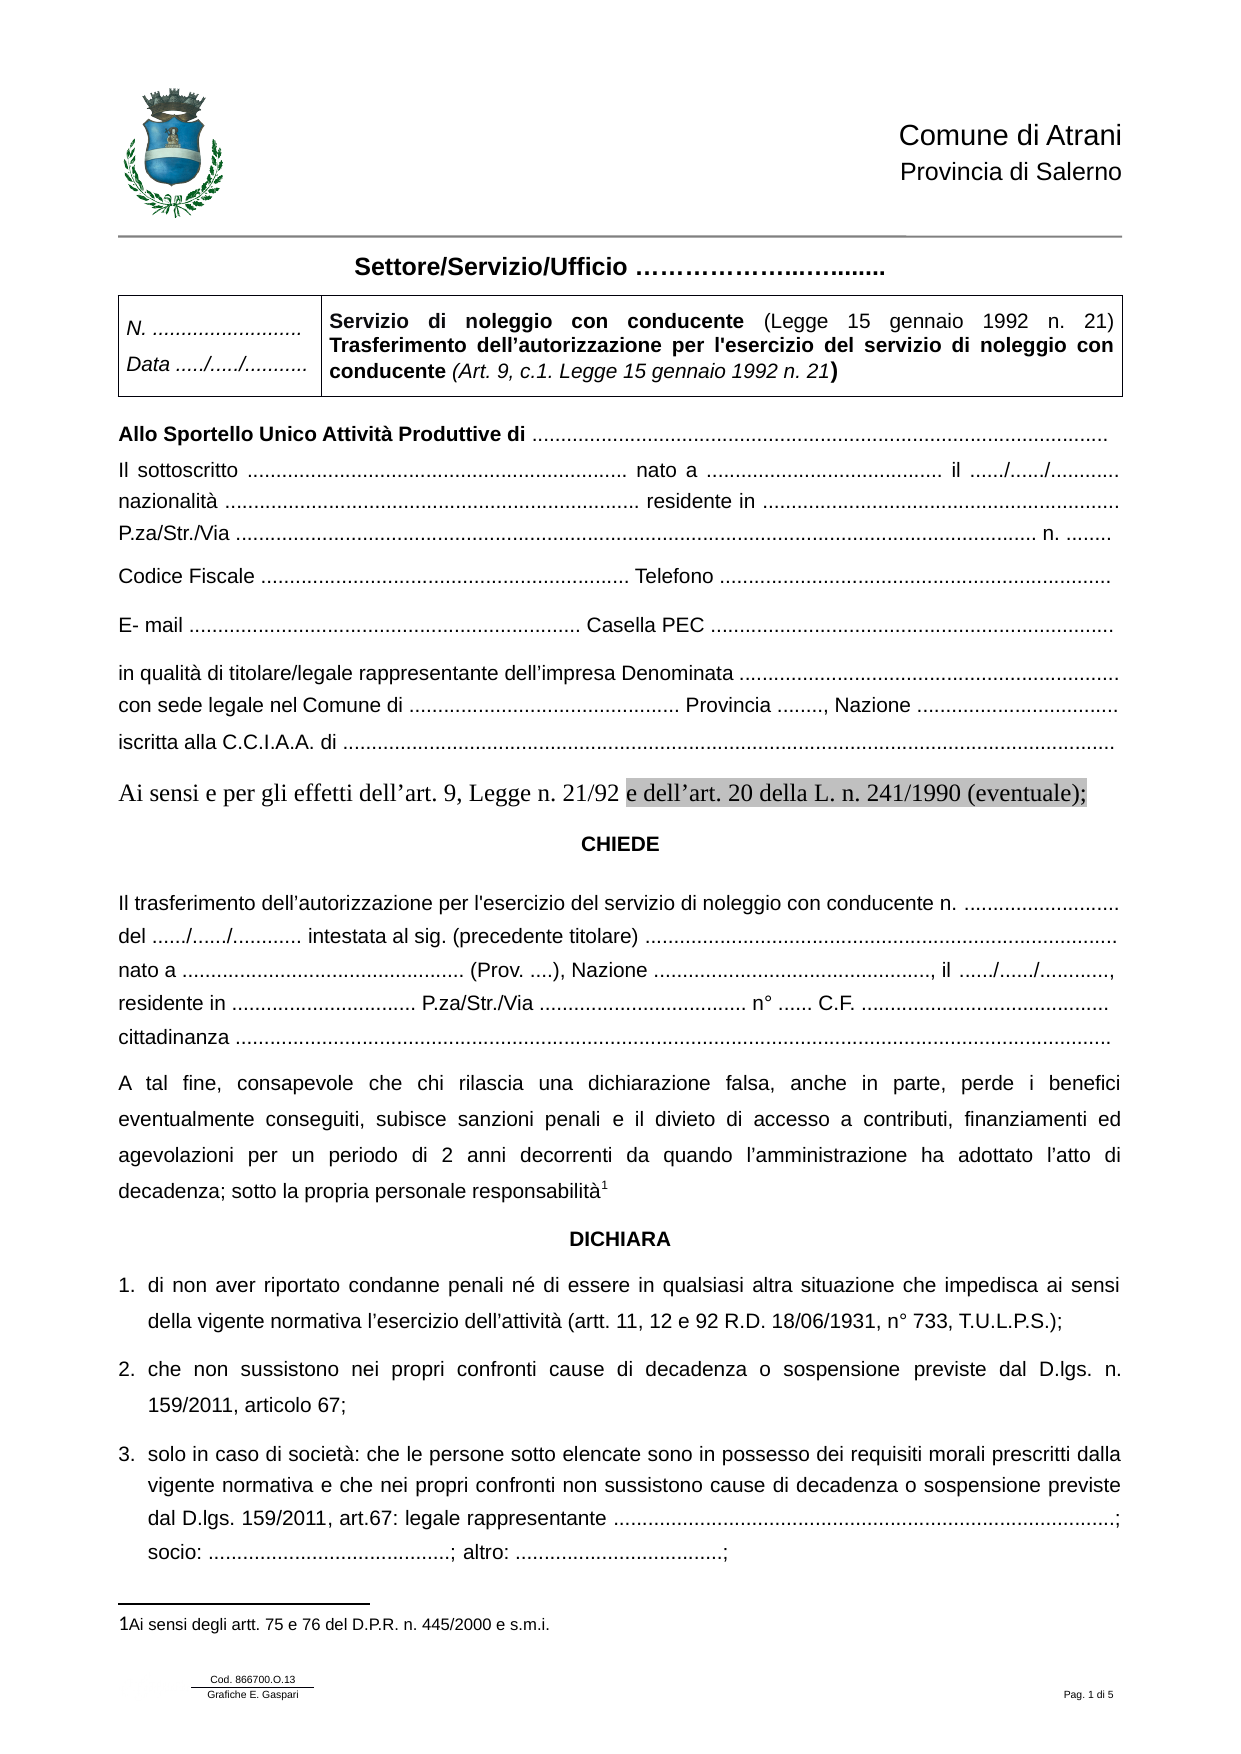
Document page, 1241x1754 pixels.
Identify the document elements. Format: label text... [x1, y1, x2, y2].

subtitle Il trasferimento dell’autorizzazione per l'esercizio del servizio di noleggio con conducente n. ........................... del ....../....../............ intestata al sig. (precedente titolare) .................................................................................. nato a ................................................. (Prov. ....), Nazione ................................................, il ....../....../............, residente in ................................ P.za/Str./Via .................................... n° ...... C.F. ........................................... cittadinanza ........................................................................................................................................................ [118, 890, 1122, 1048]
text Il sottoscritto .................................................................. nato a ......................................... il ....../....../............ nazionalità ........................................................................ residente in .............................................................. P.za/Str./Via ........................................................................................................................................... n. ........ [118, 458, 1122, 544]
text A tal fine, consapevole che chi rilascia una dichiarazione falsa, anche in parte, perde i benefici eventualmente conseguiti, subisce sanzioni penali e il divieto di accesso a contributi, finanziamenti ed agevolazioni per un periodo di 2 anni decorrenti da quando l’amministrazione ha adottato l’atto di decadenza; sotto la propria personale responsabilità [118, 1071, 1122, 1202]
text Comune di Atrani [224, 118, 1122, 152]
table_header Servizio di noleggio con conducente (Legge 15 gennaio 1992 n. 21) Trasferimento dell’autorizzazione per l'esercizio del servizio di noleggio con conducente (Art. 9, c.1. Legge 15 gennaio 1992 n. 21) [322, 296, 1122, 396]
text Codice Fiscale ................................................................ Telefono .................................................................... [118, 564, 1122, 588]
text Ai sensi e per gli effetti dell’art. 9, Legge n. 21/92 e dell’art. 20 della L. n. 241/1990 (eventuale); [118, 778, 1122, 807]
subtitle CHIEDE [118, 832, 1122, 856]
list di non aver riportato condanne penali né di essere in qualsiasi altra situazione che impedisca ai sensi della vigente normativa l’esercizio dell’attività (artt. 11, 12 e 92 R.D. 18/06/1931, n° 733, T.U.L.P.S.); [118, 1273, 1122, 1333]
text Settore/Servizio/Ufficio ………………...…........ [118, 252, 1122, 281]
text in qualità di titolare/legale rappresentante dell’impresa Denominata .................................................................. [118, 661, 1122, 685]
text E- mail .................................................................... Casella PEC ...................................................................... [118, 612, 1122, 636]
text con sede legale nel Comune di ............................................... Provincia ........, Nazione ................................... [118, 693, 1122, 717]
text Provincia di Salerno [224, 157, 1122, 185]
picture [122, 87, 224, 219]
list che non sussistono nei propri confronti cause di decadenza o sospensione previste dal D.lgs. n. 159/2011, articolo 67; [118, 1357, 1122, 1417]
text Ai sensi degli artt. 75 e 76 del D.P.R. n. 445/2000 e s.m.i. [118, 1610, 1122, 1636]
table_header N. .......................... Data ...../...../........... [119, 296, 321, 396]
subtitle DICHIARA [118, 1227, 1122, 1251]
text Allo Sportello Unico Attività Produttive di .................................................................................................... [118, 422, 1122, 446]
text iscritta alla C.C.I.A.A. di ...................................................................................................................................... [118, 730, 1122, 754]
list solo in caso di società: che le persone sotto elencate sono in possesso dei requisiti morali prescritti dalla vigente normativa e che nei propri confronti non sussistono cause di decadenza o sospensione previste dal D.lgs. 159/2011, art.67: legale rappresentante .......................................................................................; socio: ..........................................; altro: ....................................; [118, 1442, 1122, 1564]
